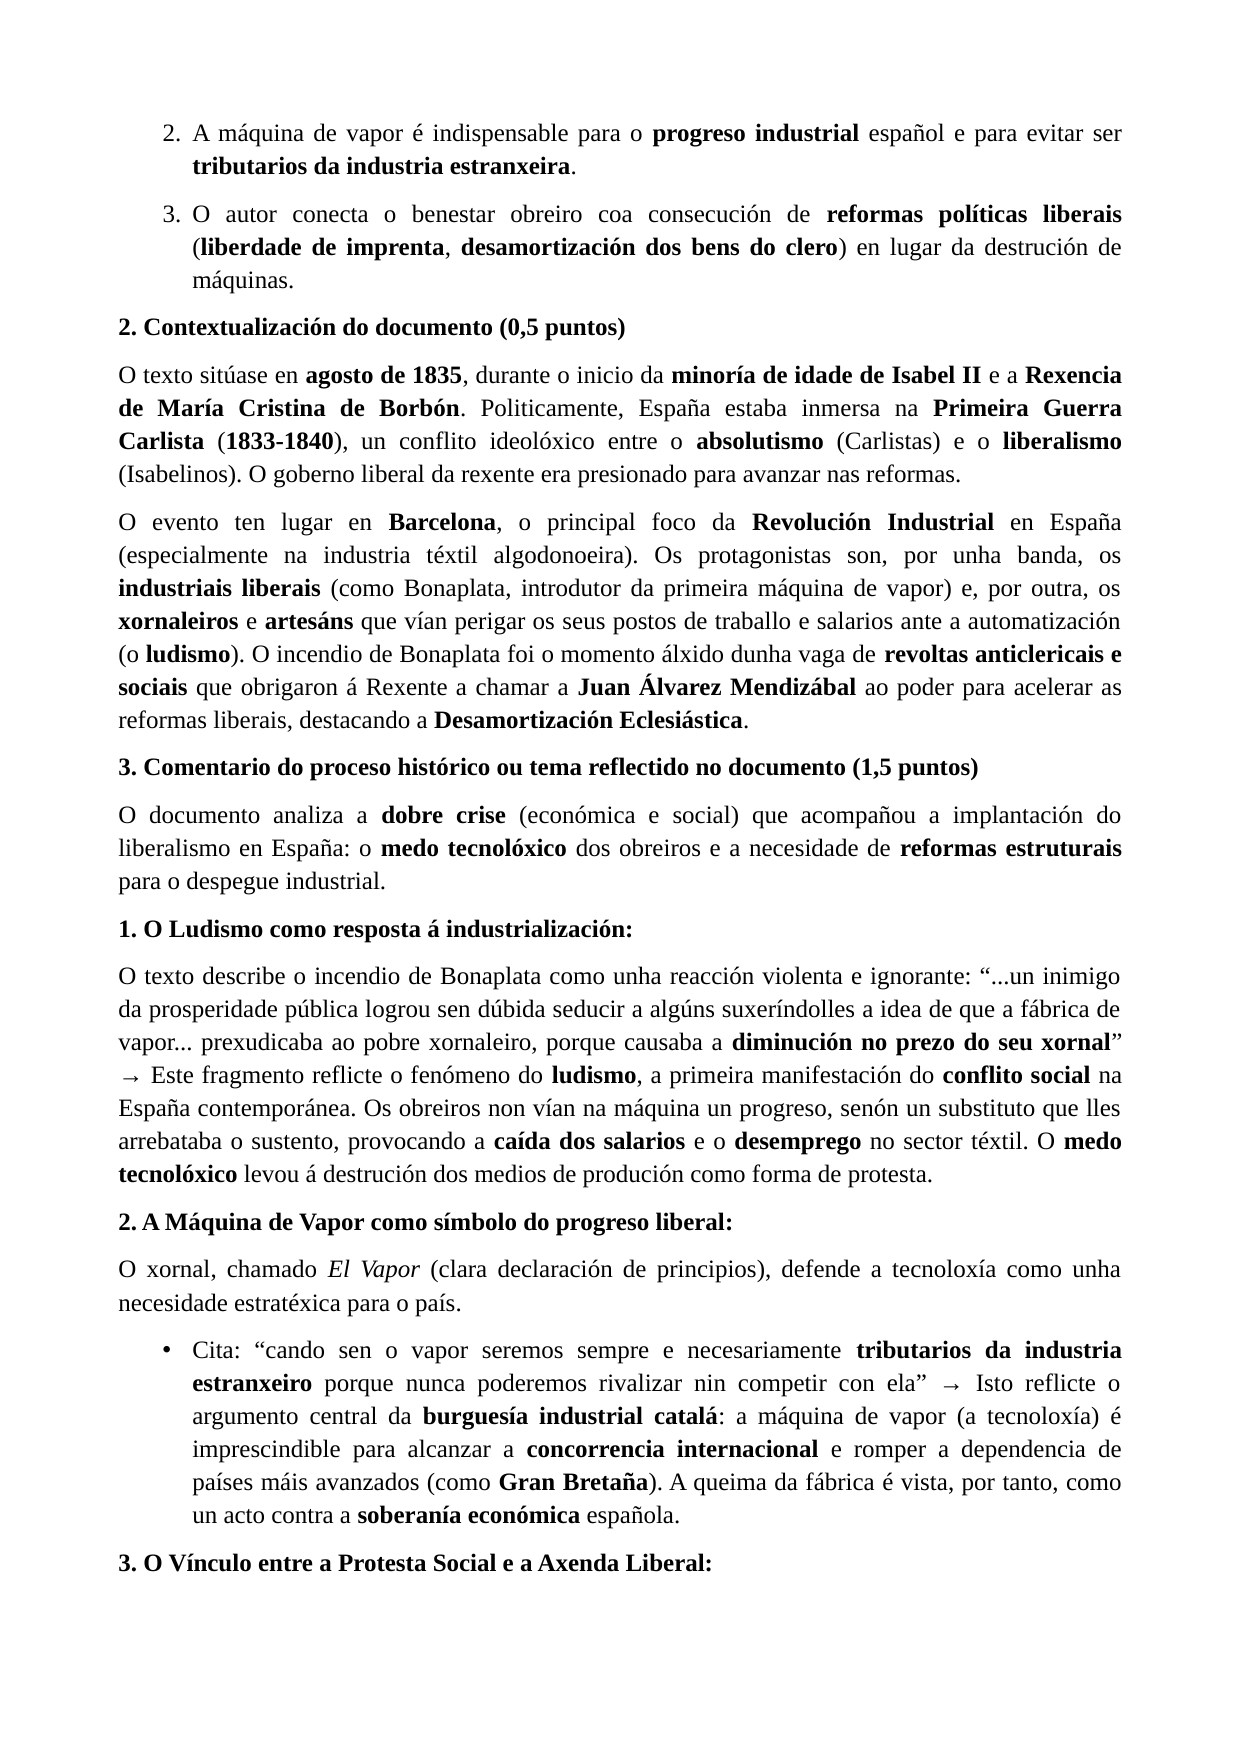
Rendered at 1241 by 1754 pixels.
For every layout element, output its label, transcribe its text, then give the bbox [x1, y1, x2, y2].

text 2. A Máquina de Vapor como símbolo do progreso liberal: [118, 1207, 1122, 1236]
subtitle 3. Comentario do proceso histórico ou tema reflectido no documento (1,5 puntos) [118, 752, 1122, 781]
subtitle 2. Contextualización do documento (0,5 puntos) [118, 312, 1122, 341]
text O documento analiza a dobre crise (económica e social) que acompañou a implantación do liberalismo en España: o medo tecnolóxico dos obreiros e a necesidade de reformas estruturais para o despegue industrial. [118, 800, 1122, 895]
text O texto describe o incendio de Bonaplata como unha reacción violenta e ignorante: “...un inimigo da prosperidade pública logrou sen dúbida seducir a algúns suxeríndolles a idea de que a fábrica de vapor... prexudicaba ao pobre xornaleiro, porque causaba a diminución no prezo do seu xornal” → Este fragmento reflicte o fenómeno do ludismo, a primeira manifestación do conflito social na España contemporánea. Os obreiros non vían na máquina un progreso, senón un substituto que lles arrebataba o sustento, provocando a caída dos salarios e o desemprego no sector téxtil. O medo tecnolóxico levou á destrución dos medios de produción como forma de protesta. [118, 961, 1122, 1188]
list O autor conecta o benestar obreiro coa consecución de reformas políticas liberais (liberdade de imprenta, desamortización dos bens do clero) en lugar da destrución de máquinas. [162, 199, 1122, 293]
list A máquina de vapor é indispensable para o progreso industrial español e para evitar ser tributarios da industria estranxeira. [162, 118, 1122, 180]
text O texto sitúase en agosto de 1835, durante o inicio da minoría de idade de Isabel II e a Rexencia de María Cristina de Borbón. Politicamente, España estaba inmersa na Primeira Guerra Carlista (1833-1840), un conflito ideolóxico entre o absolutismo (Carlistas) e o liberalismo (Isabelinos). O goberno liberal da rexente era presionado para avanzar nas reformas. [118, 360, 1122, 488]
text O evento ten lugar en Barcelona, o principal foco da Revolución Industrial en España (especialmente na industria téxtil algodonoeira). Os protagonistas son, por unha banda, os industriais liberais (como Bonaplata, introdutor da primeira máquina de vapor) e, por outra, os xornaleiros e artesáns que vían perigar os seus postos de traballo e salarios ante a automatización (o ludismo). O incendio de Bonaplata foi o momento álxido dunha vaga de revoltas anticlericais e sociais que obrigaron á Rexente a chamar a Juan Álvarez Mendizábal ao poder para acelerar as reformas liberais, destacando a Desamortización Eclesiástica. [118, 507, 1122, 733]
list Cita: “cando sen o vapor seremos sempre e necesariamente tributarios da industria estranxeiro porque nunca poderemos rivalizar nin competir con ela” → Isto reflicte o argumento central da burguesía industrial catalá: a máquina de vapor (a tecnoloxía) é imprescindible para alcanzar a concorrencia internacional e romper a dependencia de países máis avanzados (como Gran Bretaña). A queima da fábrica é vista, por tanto, como un acto contra a soberanía económica española. [162, 1335, 1122, 1529]
text 3. O Vínculo entre a Protesta Social e a Axenda Liberal: [118, 1548, 1122, 1577]
text O xornal, chamado El Vapor (clara declaración de principios), defende a tecnoloxía como unha necesidade estratéxica para o país. [118, 1254, 1122, 1316]
text 1. O Ludismo como resposta á industrialización: [118, 914, 1122, 942]
